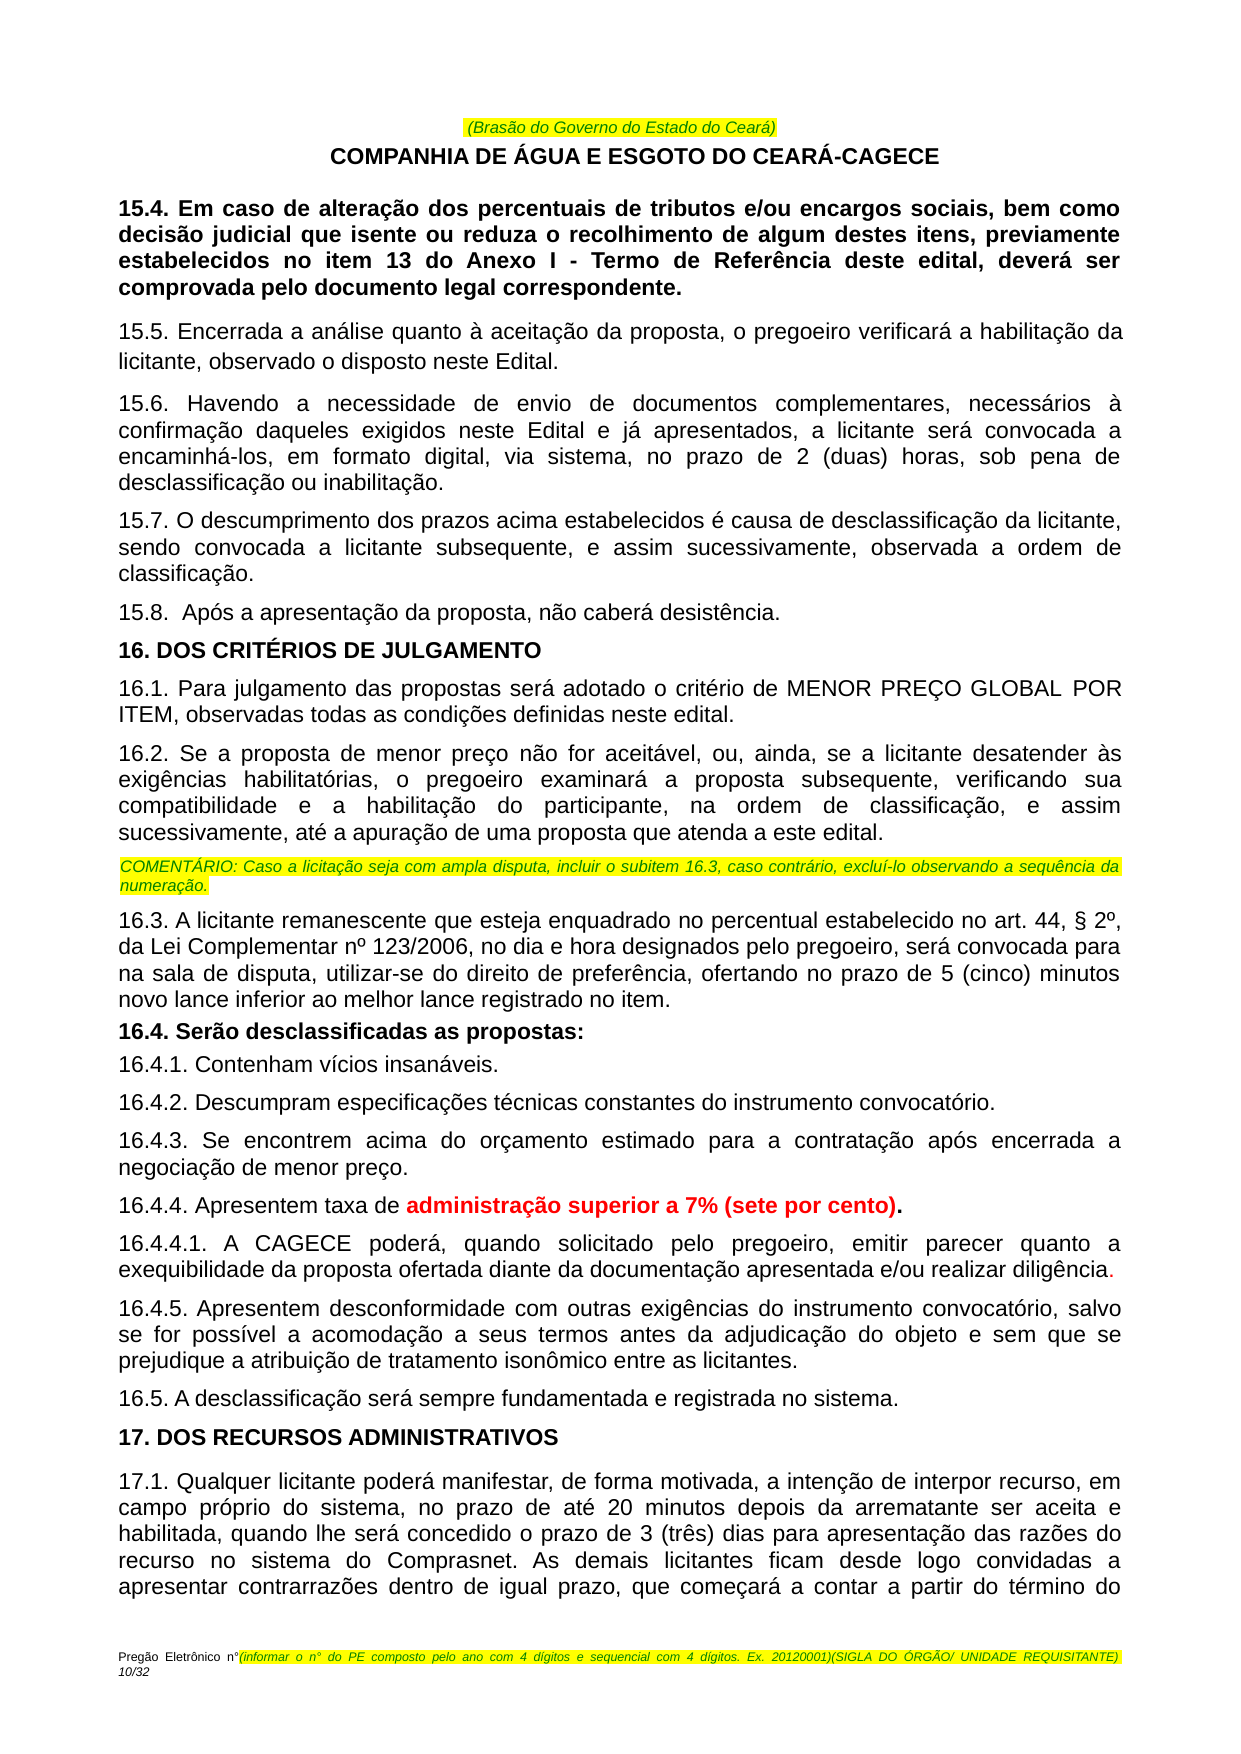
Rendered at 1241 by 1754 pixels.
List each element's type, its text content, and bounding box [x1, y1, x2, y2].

text 16.4.2. Descumpram especificações técnicas constantes do instrumento convocatório. [118, 1089, 1122, 1115]
text 16.4.1. Contenham vícios insanáveis. [118, 1051, 1122, 1077]
text 16.4.4. Apresentem taxa de administração superior a 7% (sete por cento). [118, 1192, 1122, 1218]
text 16.2. Se a proposta de menor preço não for aceitável, ou, ainda, se a licitante desatender às exigências habilitatórias, o pregoeiro examinará a proposta subsequente, verificando sua compatibilidade e a habilitação do participante, na ordem de classificação, e assim sucessivamente, até a apuração de uma proposta que atenda a este edital. [118, 739, 1122, 845]
text 15.4. Em caso de alteração dos percentuais de tributos e/ou encargos sociais, bem como decisão judicial que isente ou reduza o recolhimento de algum destes itens, previamente estabelecidos no item 13 do Anexo I - Termo de Referência deste edital, deverá ser comprovada pelo documento legal correspondente. [118, 195, 1122, 300]
text COMENTÁRIO: Caso a licitação seja com ampla disputa, incluir o subitem 16.3, caso contrário, excluí-lo observando a sequência da numeração. [120, 857, 1122, 895]
text 16.1. Para julgamento das propostas será adotado o critério de MENOR PREÇO GLOBAL POR ITEM, observadas todas as condições definidas neste edital. [118, 675, 1122, 728]
text 15.8. Após a apresentação da proposta, não caberá desistência. [118, 598, 1122, 625]
text 17.1. Qualquer licitante poderá manifestar, de forma motivada, a intenção de interpor recurso, em campo próprio do sistema, no prazo de até 20 minutos depois da arrematante ser aceita e habilitada, quando lhe será concedido o prazo de 3 (três) dias para apresentação das razões do recurso no sistema do Comprasnet. As demais licitantes ficam desde logo convidadas a apresentar contrarrazões dentro de igual prazo, que começará a contar a partir do término do [118, 1468, 1122, 1599]
text 15.6. Havendo a necessidade de envio de documentos complementares, necessários à confirmação daqueles exigidos neste Edital e já apresentados, a licitante será convocada a encaminhá-los, em formato digital, via sistema, no prazo de 2 (duas) horas, sob pena de desclassificação ou inabilitação. [118, 390, 1122, 496]
text 15.5. Encerrada a análise quanto à aceitação da proposta, o pregoeiro verificará a habilitação da licitante, observado o disposto neste Edital. [118, 318, 1124, 374]
text 17. DOS RECURSOS ADMINISTRATIVOS [118, 1424, 1122, 1450]
text 16.5. A desclassificação será sempre fundamentada e registrada no sistema. [118, 1385, 1122, 1412]
text 16.4.3. Se encontrem acima do orçamento estimado para a contratação após encerrada a negociação de menor preço. [118, 1127, 1122, 1180]
text 15.7. O descumprimento dos prazos acima estabelecidos é causa de desclassificação da licitante, sendo convocada a licitante subsequente, e assim sucessivamente, observada a ordem de classificação. [118, 507, 1122, 587]
text 16.4.4.1. A CAGECE poderá, quando solicitado pelo pregoeiro, emitir parecer quanto a exequibilidade da proposta ofertada diante da documentação apresentada e/ou realizar diligência. [118, 1230, 1122, 1283]
text 16. DOS CRITÉRIOS DE JULGAMENTO [118, 637, 1122, 663]
text 16.4. Serão desclassificadas as propostas: [118, 1018, 1122, 1045]
text 16.4.5. Apresentem desconformidade com outras exigências do instrumento convocatório, salvo se for possível a acomodação a seus termos antes da adjudicação do objeto e sem que se prejudique a atribuição de tratamento isonômico entre as licitantes. [118, 1294, 1122, 1373]
text 16.3. A licitante remanescente que esteja enquadrado no percentual estabelecido no art. 44, § 2º, da Lei Complementar nº 123/2006, no dia e hora designados pelo pregoeiro, será convocada para na sala de disputa, utilizar-se do direito de preferência, ofertando no prazo de 5 (cinco) minutos novo lance inferior ao melhor lance registrado no item. [118, 907, 1122, 1012]
